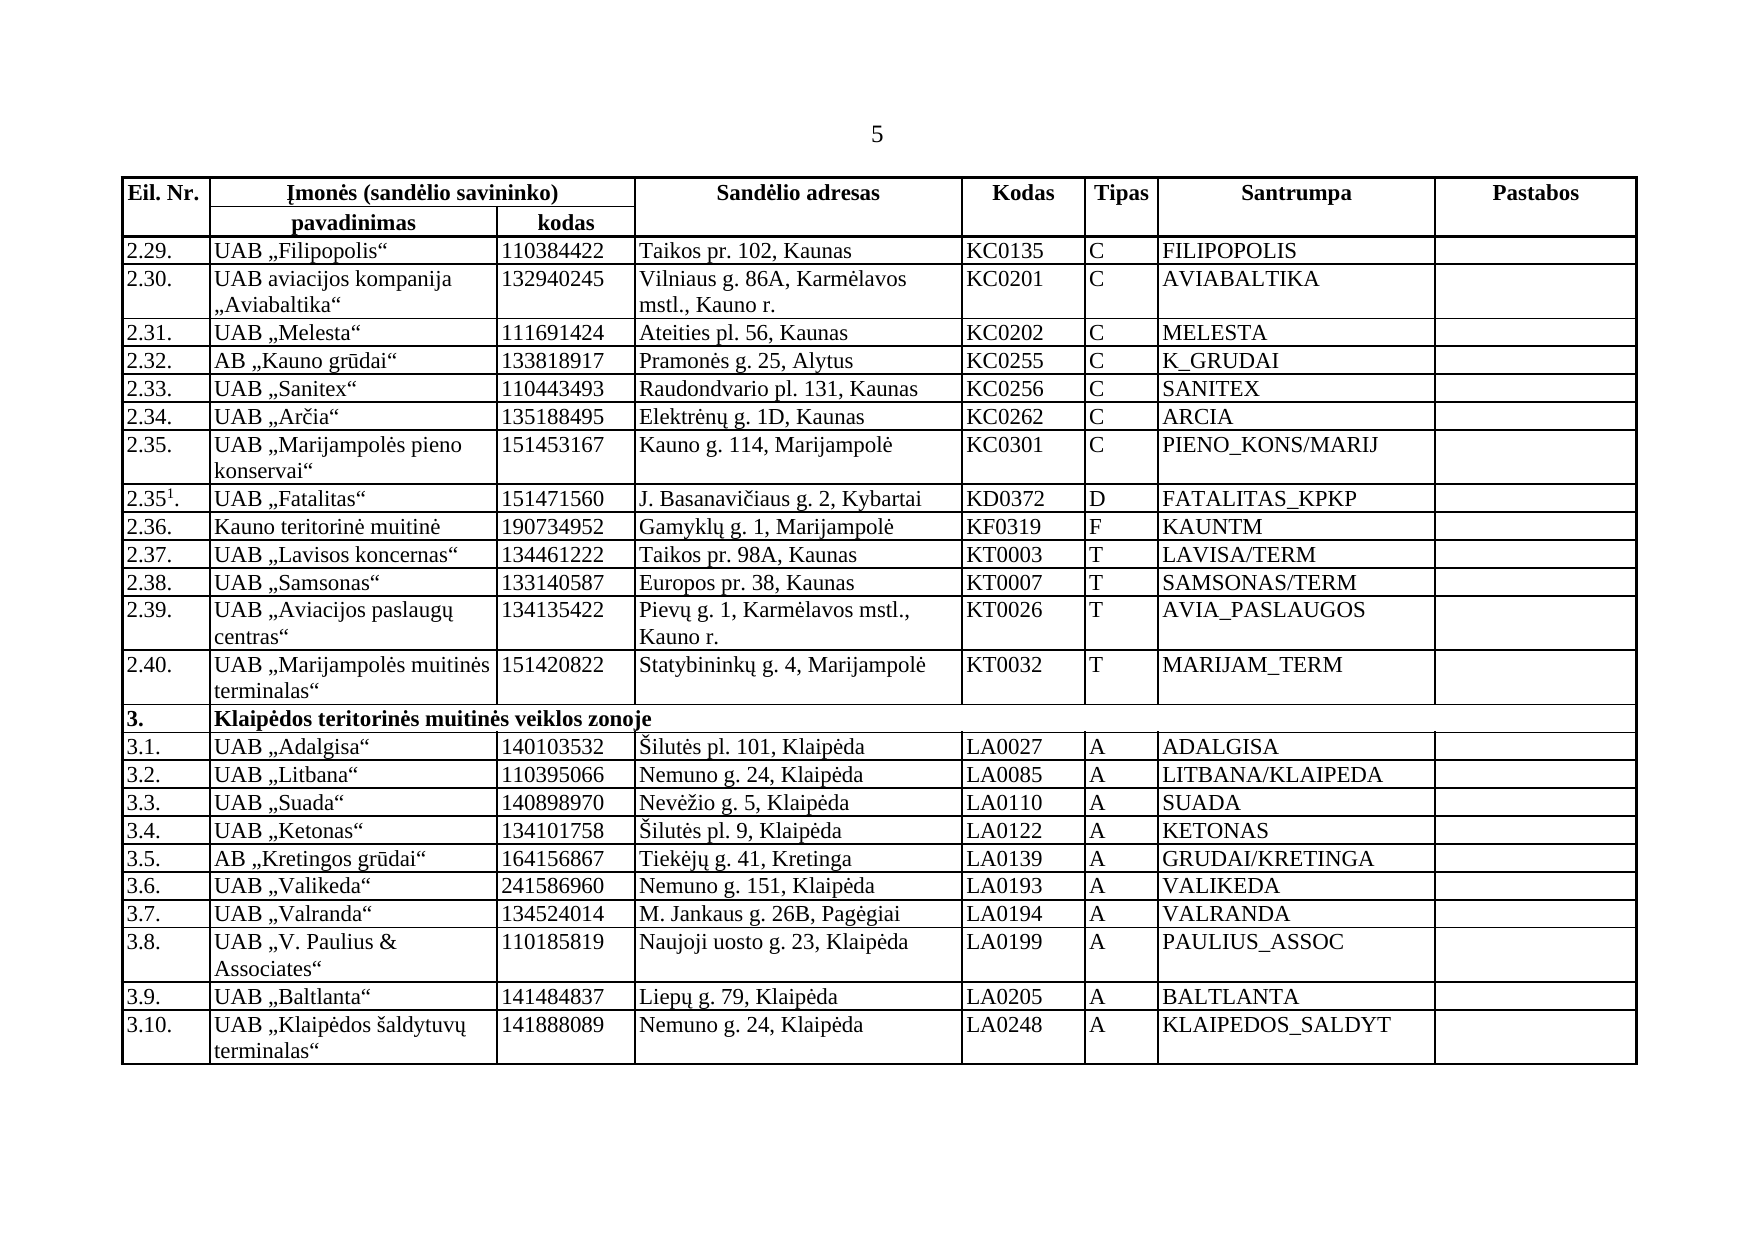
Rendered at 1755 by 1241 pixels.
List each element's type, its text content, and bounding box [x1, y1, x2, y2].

table_cell 190734952 [498, 513, 634, 539]
table_cell UAB „Adalgisa“ [211, 733, 496, 759]
table_cell LA0193 [963, 873, 1084, 899]
table_cell 3.8. [124, 928, 209, 981]
table_cell [1436, 513, 1635, 539]
table_cell SANITEX [1159, 375, 1434, 401]
table_cell 110384422 [498, 238, 634, 263]
table_cell Naujoji uosto g. 23, Klaipėda [636, 928, 961, 981]
table_cell FATALITAS_KPKP [1159, 485, 1434, 511]
table_cell UAB „Baltlanta“ [211, 983, 496, 1009]
table_cell UAB „Marijampolės pieno konservai“ [211, 431, 496, 483]
table_cell ADALGISA [1159, 733, 1434, 759]
table_cell KC0201 [963, 265, 1084, 317]
table_cell Elektrėnų g. 1D, Kaunas [636, 403, 961, 429]
table_cell 3.3. [124, 789, 209, 815]
table_cell KAUNTM [1159, 513, 1434, 539]
table_cell T [1086, 541, 1157, 567]
table_cell [1436, 845, 1635, 871]
table_cell KT0003 [963, 541, 1084, 567]
table_cell UAB „Fatalitas“ [211, 485, 496, 511]
table_header Kodas [963, 179, 1084, 235]
table_cell J. Basanavičiaus g. 2, Kybartai [636, 485, 961, 511]
table_cell 2.39. [124, 597, 209, 649]
table_cell kodas [498, 207, 634, 235]
table_cell KT0026 [963, 597, 1084, 649]
table_cell 151453167 [498, 431, 634, 483]
table_cell Ateities pl. 56, Kaunas [636, 319, 961, 345]
table_cell 241586960 [498, 873, 634, 899]
table_cell [1436, 789, 1635, 815]
table_cell 111691424 [498, 319, 634, 345]
table_cell A [1086, 789, 1157, 815]
table_cell UAB „Lavisos koncernas“ [211, 541, 496, 567]
table_cell [1436, 928, 1635, 981]
table_cell [1436, 761, 1635, 787]
table_cell [1436, 1011, 1635, 1063]
table_cell Liepų g. 79, Klaipėda [636, 983, 961, 1009]
table_cell A [1086, 901, 1157, 927]
table_cell LA0194 [963, 901, 1084, 927]
table_cell Taikos pr. 102, Kaunas [636, 238, 961, 263]
table_header Įmonės (sandėlio savininko) [211, 179, 634, 206]
table_header Pastabos [1436, 179, 1635, 235]
table_cell 2.36. [124, 513, 209, 539]
table_cell 2.351. [124, 485, 209, 511]
table_cell GRUDAI/KRETINGA [1159, 845, 1434, 871]
table_cell UAB „Sanitex“ [211, 375, 496, 401]
table_cell A [1086, 733, 1157, 759]
table_cell 3.7. [124, 901, 209, 927]
table_cell UAB „Filipopolis“ [211, 238, 496, 263]
table_cell 110443493 [498, 375, 634, 401]
table_cell 140103532 [498, 733, 634, 759]
table_cell C [1086, 319, 1157, 345]
table_cell 164156867 [498, 845, 634, 871]
table_cell [1436, 265, 1635, 317]
table_cell 3.1. [124, 733, 209, 759]
table_cell UAB „Litbana“ [211, 761, 496, 787]
table_cell UAB „Klaipėdos šaldytuvų terminalas“ [211, 1011, 496, 1063]
table_cell 2.33. [124, 375, 209, 401]
table_cell 3.9. [124, 983, 209, 1009]
table_cell 141484837 [498, 983, 634, 1009]
table_cell M. Jankaus g. 26B, Pagėgiai [636, 901, 961, 927]
table_cell 3.10. [124, 1011, 209, 1063]
table_cell A [1086, 873, 1157, 899]
table_cell KT0007 [963, 569, 1084, 595]
table_cell K_GRUDAI [1159, 347, 1434, 373]
table_cell KC0135 [963, 238, 1084, 263]
table_cell 151420822 [498, 651, 634, 703]
table_cell 3.5. [124, 845, 209, 871]
table_cell 134101758 [498, 817, 634, 843]
table_cell Nemuno g. 151, Klaipėda [636, 873, 961, 899]
table_cell KLAIPEDOS_SALDYT [1159, 1011, 1434, 1063]
table_cell PAULIUS_ASSOC [1159, 928, 1434, 981]
table_cell UAB aviacijos kompanija „Aviabaltika“ [211, 265, 496, 317]
table_cell LA0139 [963, 845, 1084, 871]
table_cell [1436, 873, 1635, 899]
table_cell [1436, 485, 1635, 511]
table_cell 2.32. [124, 347, 209, 373]
table_cell Pievų g. 1, Karmėlavos mstl., Kauno r. [636, 597, 961, 649]
table_cell 2.40. [124, 651, 209, 703]
table_cell 2.37. [124, 541, 209, 567]
table_cell A [1086, 928, 1157, 981]
table_cell MARIJAM_TERM [1159, 651, 1434, 703]
table_cell ARCIA [1159, 403, 1434, 429]
table_cell 3.2. [124, 761, 209, 787]
table_cell UAB „Arčia“ [211, 403, 496, 429]
table_cell pavadinimas [211, 207, 496, 235]
table_cell FILIPOPOLIS [1159, 238, 1434, 263]
table_cell KF0319 [963, 513, 1084, 539]
table_cell Taikos pr. 98A, Kaunas [636, 541, 961, 567]
table_header Santrumpa [1159, 179, 1434, 235]
table_cell [1436, 375, 1635, 401]
table_cell LITBANA/KLAIPEDA [1159, 761, 1434, 787]
table_cell Klaipėdos teritorinės muitinės veiklos zonoje [211, 705, 1635, 731]
table_cell Europos pr. 38, Kaunas [636, 569, 961, 595]
table_cell T [1086, 597, 1157, 649]
table_cell KC0255 [963, 347, 1084, 373]
table_cell SUADA [1159, 789, 1434, 815]
table_cell KC0202 [963, 319, 1084, 345]
table_cell 3.6. [124, 873, 209, 899]
table_cell Pramonės g. 25, Alytus [636, 347, 961, 373]
table_cell 3. [124, 705, 209, 731]
table_cell C [1086, 238, 1157, 263]
table_cell T [1086, 569, 1157, 595]
table_header Eil. Nr. [124, 179, 209, 235]
table_cell A [1086, 761, 1157, 787]
table_cell [1436, 541, 1635, 567]
table_cell LA0199 [963, 928, 1084, 981]
table_cell KC0262 [963, 403, 1084, 429]
table_cell UAB „V. Paulius & Associates“ [211, 928, 496, 981]
table_cell A [1086, 983, 1157, 1009]
table_cell KETONAS [1159, 817, 1434, 843]
table_cell UAB „Ketonas“ [211, 817, 496, 843]
table_cell 134135422 [498, 597, 634, 649]
table_cell [1436, 597, 1635, 649]
table_cell UAB „Samsonas“ [211, 569, 496, 595]
table_cell Vilniaus g. 86A, Karmėlavos mstl., Kauno r. [636, 265, 961, 317]
table_cell LA0248 [963, 1011, 1084, 1063]
table_cell AVIABALTIKA [1159, 265, 1434, 317]
table_cell LA0205 [963, 983, 1084, 1009]
table_cell VALRANDA [1159, 901, 1434, 927]
table_cell 2.30. [124, 265, 209, 317]
table_cell PIENO_KONS/MARIJ [1159, 431, 1434, 483]
table_cell 133818917 [498, 347, 634, 373]
table_cell Nemuno g. 24, Klaipėda [636, 761, 961, 787]
table_cell C [1086, 347, 1157, 373]
table_cell 141888089 [498, 1011, 634, 1063]
table_cell [1436, 238, 1635, 263]
table_cell F [1086, 513, 1157, 539]
table_cell [1436, 983, 1635, 1009]
table_cell UAB „Valranda“ [211, 901, 496, 927]
table_cell 3.4. [124, 817, 209, 843]
table_cell 133140587 [498, 569, 634, 595]
table_cell UAB „Melesta“ [211, 319, 496, 345]
table_cell 135188495 [498, 403, 634, 429]
table_cell 134461222 [498, 541, 634, 567]
table_cell [1436, 817, 1635, 843]
table_cell LA0122 [963, 817, 1084, 843]
table_cell LA0085 [963, 761, 1084, 787]
table_cell LA0027 [963, 733, 1084, 759]
table_cell UAB „Suada“ [211, 789, 496, 815]
table_cell Šilutės pl. 101, Klaipėda [636, 733, 961, 759]
table_cell LAVISA/TERM [1159, 541, 1434, 567]
table_cell C [1086, 265, 1157, 317]
table_cell Raudondvario pl. 131, Kaunas [636, 375, 961, 401]
table_cell 2.29. [124, 238, 209, 263]
table_cell D [1086, 485, 1157, 511]
table_cell 2.34. [124, 403, 209, 429]
table_cell [1436, 319, 1635, 345]
table_cell A [1086, 1011, 1157, 1063]
table_cell Kauno g. 114, Marijampolė [636, 431, 961, 483]
table_cell KT0032 [963, 651, 1084, 703]
table_cell [1436, 403, 1635, 429]
table_cell [1436, 733, 1635, 759]
table_cell VALIKEDA [1159, 873, 1434, 899]
table_cell [1436, 569, 1635, 595]
table_cell AB „Kretingos grūdai“ [211, 845, 496, 871]
table_cell Šilutės pl. 9, Klaipėda [636, 817, 961, 843]
table_cell 140898970 [498, 789, 634, 815]
table_cell [1436, 431, 1635, 483]
table_cell UAB „Valikeda“ [211, 873, 496, 899]
table_cell 151471560 [498, 485, 634, 511]
table_cell Statybininkų g. 4, Marijampolė [636, 651, 961, 703]
table_cell UAB „Marijampolės muitinės terminalas“ [211, 651, 496, 703]
table_cell C [1086, 375, 1157, 401]
table_cell LA0110 [963, 789, 1084, 815]
table_cell A [1086, 817, 1157, 843]
table_cell C [1086, 403, 1157, 429]
table_cell 132940245 [498, 265, 634, 317]
table_cell AB „Kauno grūdai“ [211, 347, 496, 373]
table_cell Kauno teritorinė muitinė [211, 513, 496, 539]
table_cell Nevėžio g. 5, Klaipėda [636, 789, 961, 815]
table_header Tipas [1086, 179, 1157, 235]
table_cell Nemuno g. 24, Klaipėda [636, 1011, 961, 1063]
table_header Sandėlio adresas [636, 179, 961, 235]
table_cell 2.35. [124, 431, 209, 483]
table_cell Gamyklų g. 1, Marijampolė [636, 513, 961, 539]
table_cell A [1086, 845, 1157, 871]
table_cell 110395066 [498, 761, 634, 787]
table_cell UAB „Aviacijos paslaugų centras“ [211, 597, 496, 649]
table_cell [1436, 901, 1635, 927]
table_cell 134524014 [498, 901, 634, 927]
table_cell C [1086, 431, 1157, 483]
table_cell MELESTA [1159, 319, 1434, 345]
table_cell AVIA_PASLAUGOS [1159, 597, 1434, 649]
table_cell 110185819 [498, 928, 634, 981]
table_cell [1436, 347, 1635, 373]
table_cell BALTLANTA [1159, 983, 1434, 1009]
table_cell Tiekėjų g. 41, Kretinga [636, 845, 961, 871]
table_cell KC0256 [963, 375, 1084, 401]
table_cell [1436, 651, 1635, 703]
table_cell 2.31. [124, 319, 209, 345]
table_cell T [1086, 651, 1157, 703]
table_cell KD0372 [963, 485, 1084, 511]
table_cell 2.38. [124, 569, 209, 595]
table_cell SAMSONAS/TERM [1159, 569, 1434, 595]
table_cell KC0301 [963, 431, 1084, 483]
